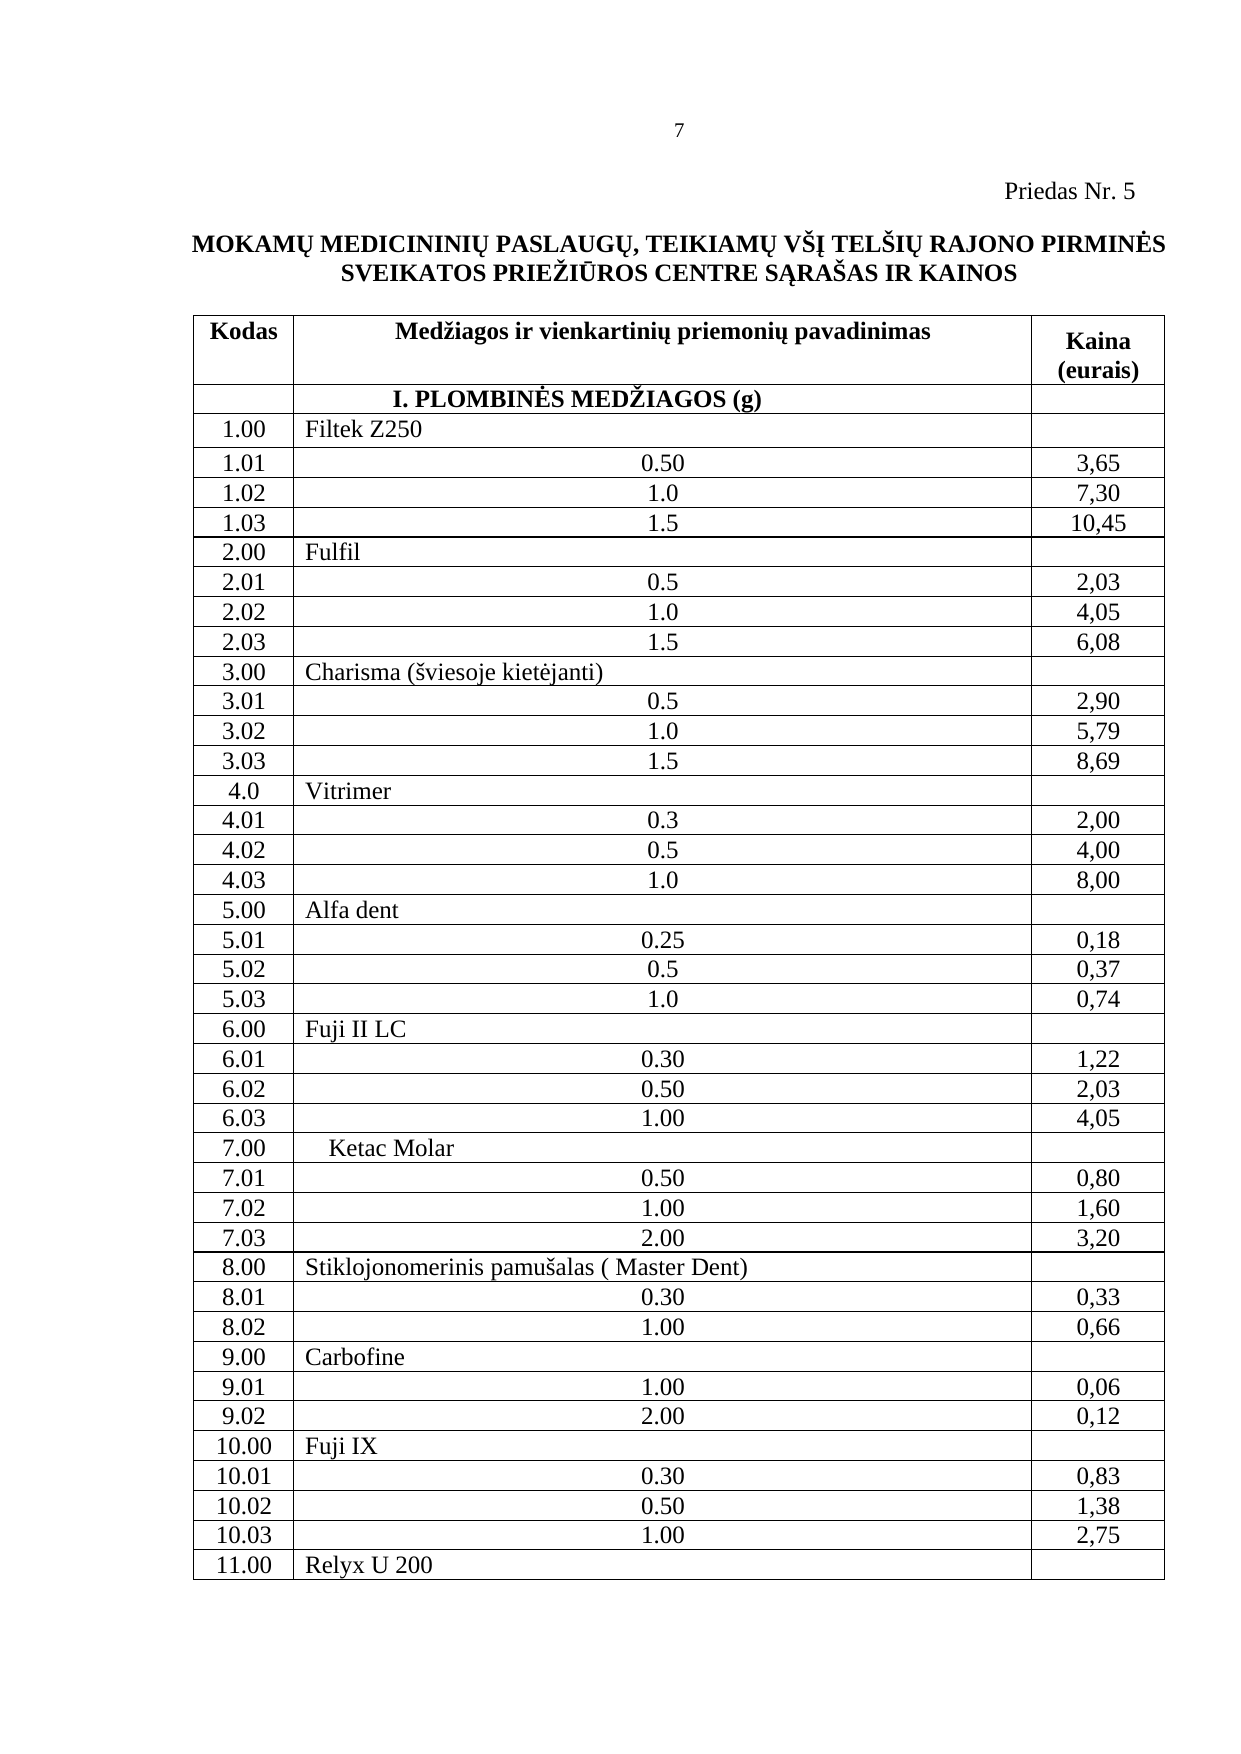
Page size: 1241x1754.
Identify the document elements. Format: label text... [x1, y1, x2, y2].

table_cell 2,75 [1032, 1521, 1164, 1549]
table_cell 0.30 [294, 1282, 1031, 1311]
table_cell Fulfil [294, 538, 1031, 566]
table_cell Vitrimer [294, 776, 1031, 804]
table_cell 2.00 [294, 1223, 1031, 1251]
table_cell Ketac Molar [294, 1133, 1031, 1162]
table_cell 3.00 [194, 657, 293, 685]
table_cell 7.00 [194, 1133, 293, 1162]
table_cell 1.00 [294, 1193, 1031, 1222]
table_cell [1032, 1431, 1164, 1460]
table_cell 8,69 [1032, 746, 1164, 775]
table_cell 4.03 [194, 865, 293, 894]
table_cell 0.30 [294, 1461, 1031, 1490]
table_cell [1032, 1014, 1164, 1043]
table_cell 6.03 [194, 1104, 293, 1132]
table_cell 0.5 [294, 567, 1031, 596]
table_cell 2.01 [194, 567, 293, 596]
table_cell [1032, 657, 1164, 685]
table_cell 8,00 [1032, 865, 1164, 894]
table_cell 4.0 [194, 776, 293, 804]
table_cell 2,03 [1032, 567, 1164, 596]
text Priedas Nr. 5 [177, 176, 1181, 205]
table_cell Fuji II LC [294, 1014, 1031, 1043]
table_cell Carbofine [294, 1342, 1031, 1371]
table_cell 3,20 [1032, 1223, 1164, 1251]
table_cell 2.00 [294, 1401, 1031, 1430]
table_cell 0.25 [294, 925, 1031, 953]
table_header Kodas [194, 316, 293, 383]
table_cell 1.0 [294, 865, 1031, 894]
table_cell 1.00 [294, 1521, 1031, 1549]
table_cell 2.03 [194, 627, 293, 656]
table_cell 0,74 [1032, 984, 1164, 1013]
table_cell 6.02 [194, 1074, 293, 1102]
table_cell 3,65 [1032, 448, 1164, 477]
table_cell 2.02 [194, 597, 293, 626]
table_cell 7.02 [194, 1193, 293, 1222]
table_cell 4,05 [1032, 597, 1164, 626]
table_cell 0.50 [294, 1074, 1031, 1102]
table_cell Relyx U 200 [294, 1550, 1031, 1579]
table_cell 0.30 [294, 1044, 1031, 1073]
table_cell 3.01 [194, 686, 293, 715]
table_cell 4.01 [194, 806, 293, 834]
table_cell 0,18 [1032, 925, 1164, 953]
table_cell [1032, 1550, 1164, 1579]
table_cell [1032, 1253, 1164, 1281]
table_cell 9.01 [194, 1372, 293, 1400]
table_cell 1.00 [294, 1372, 1031, 1400]
table_cell Filtek Z250 [294, 414, 1031, 447]
table_cell 2,00 [1032, 806, 1164, 834]
text MOKAMŲ MEDICININIŲ PASLAUGŲ, TEIKIAMŲ VŠĮ TELŠIŲ RAJONO PIRMINĖS SVEIKATOS PRIEŽIŪROS CENTRE SĄRAŠAS IR KAINOS [177, 229, 1181, 287]
table_cell 10,45 [1032, 508, 1164, 536]
table_cell I. PLOMBINĖS MEDŽIAGOS (g) [294, 385, 1031, 413]
table_cell 5.02 [194, 955, 293, 983]
table_cell [1032, 385, 1164, 413]
table_cell 0,06 [1032, 1372, 1164, 1400]
table_cell 5.00 [194, 895, 293, 924]
table_header Kaina (eurais) [1032, 316, 1164, 383]
table_cell [1032, 414, 1164, 447]
table_cell 1,38 [1032, 1491, 1164, 1519]
table_cell 5.01 [194, 925, 293, 953]
table_cell 1.00 [294, 1312, 1031, 1341]
table_cell 6,08 [1032, 627, 1164, 656]
table_cell 7.03 [194, 1223, 293, 1251]
table_cell [1032, 895, 1164, 924]
table_cell 0,83 [1032, 1461, 1164, 1490]
table_cell 1.0 [294, 716, 1031, 745]
table_cell 9.00 [194, 1342, 293, 1371]
table_cell 10.00 [194, 1431, 293, 1460]
table_cell 5,79 [1032, 716, 1164, 745]
table_cell 1.5 [294, 508, 1031, 536]
table_cell 3.03 [194, 746, 293, 775]
table_cell Charisma (šviesoje kietėjanti) [294, 657, 1031, 685]
table_cell 11.00 [194, 1550, 293, 1579]
table_cell 4,05 [1032, 1104, 1164, 1132]
table_cell 0.5 [294, 955, 1031, 983]
table_cell 0.5 [294, 835, 1031, 864]
table_cell 1.0 [294, 478, 1031, 507]
table_cell Fuji IX [294, 1431, 1031, 1460]
table_cell 4,00 [1032, 835, 1164, 864]
table_cell [1032, 1342, 1164, 1371]
table_cell 4.02 [194, 835, 293, 864]
table_cell 7.01 [194, 1163, 293, 1192]
table_cell Stiklojonomerinis pamušalas ( Master Dent) [294, 1253, 1031, 1281]
table_cell 0.50 [294, 1163, 1031, 1192]
table_cell 0,12 [1032, 1401, 1164, 1430]
table_cell 10.02 [194, 1491, 293, 1519]
table_cell Alfa dent [294, 895, 1031, 924]
table_cell 0.5 [294, 686, 1031, 715]
table_cell 1,22 [1032, 1044, 1164, 1073]
table_header Medžiagos ir vienkartinių priemonių pavadinimas [294, 316, 1031, 383]
table_cell 1,60 [1032, 1193, 1164, 1222]
table_cell 3.02 [194, 716, 293, 745]
table_cell 9.02 [194, 1401, 293, 1430]
table_cell [1032, 1133, 1164, 1162]
table_cell 1.5 [294, 627, 1031, 656]
table_cell 1.02 [194, 478, 293, 507]
table_cell 0,33 [1032, 1282, 1164, 1311]
table_cell 8.01 [194, 1282, 293, 1311]
table_cell 8.02 [194, 1312, 293, 1341]
table_cell 1.5 [294, 746, 1031, 775]
table_cell 2.00 [194, 538, 293, 566]
table_cell 1.0 [294, 597, 1031, 626]
table_cell 0,80 [1032, 1163, 1164, 1192]
table_cell 6.00 [194, 1014, 293, 1043]
table_cell 8.00 [194, 1253, 293, 1281]
table_cell 1.01 [194, 448, 293, 477]
table_cell 2,03 [1032, 1074, 1164, 1102]
table_cell 10.01 [194, 1461, 293, 1490]
table_cell 0.50 [294, 448, 1031, 477]
table_cell [1032, 538, 1164, 566]
table_cell 0,66 [1032, 1312, 1164, 1341]
table_cell [194, 385, 293, 413]
table_cell 6.01 [194, 1044, 293, 1073]
table_cell 0.50 [294, 1491, 1031, 1519]
table_cell 5.03 [194, 984, 293, 1013]
table_cell 1.00 [194, 414, 293, 447]
table_cell 0.3 [294, 806, 1031, 834]
table_cell 0,37 [1032, 955, 1164, 983]
table_cell 10.03 [194, 1521, 293, 1549]
table_cell 1.0 [294, 984, 1031, 1013]
table_cell [1032, 776, 1164, 804]
table_cell 1.03 [194, 508, 293, 536]
table_cell 2,90 [1032, 686, 1164, 715]
table_cell 1.00 [294, 1104, 1031, 1132]
table_cell 7,30 [1032, 478, 1164, 507]
